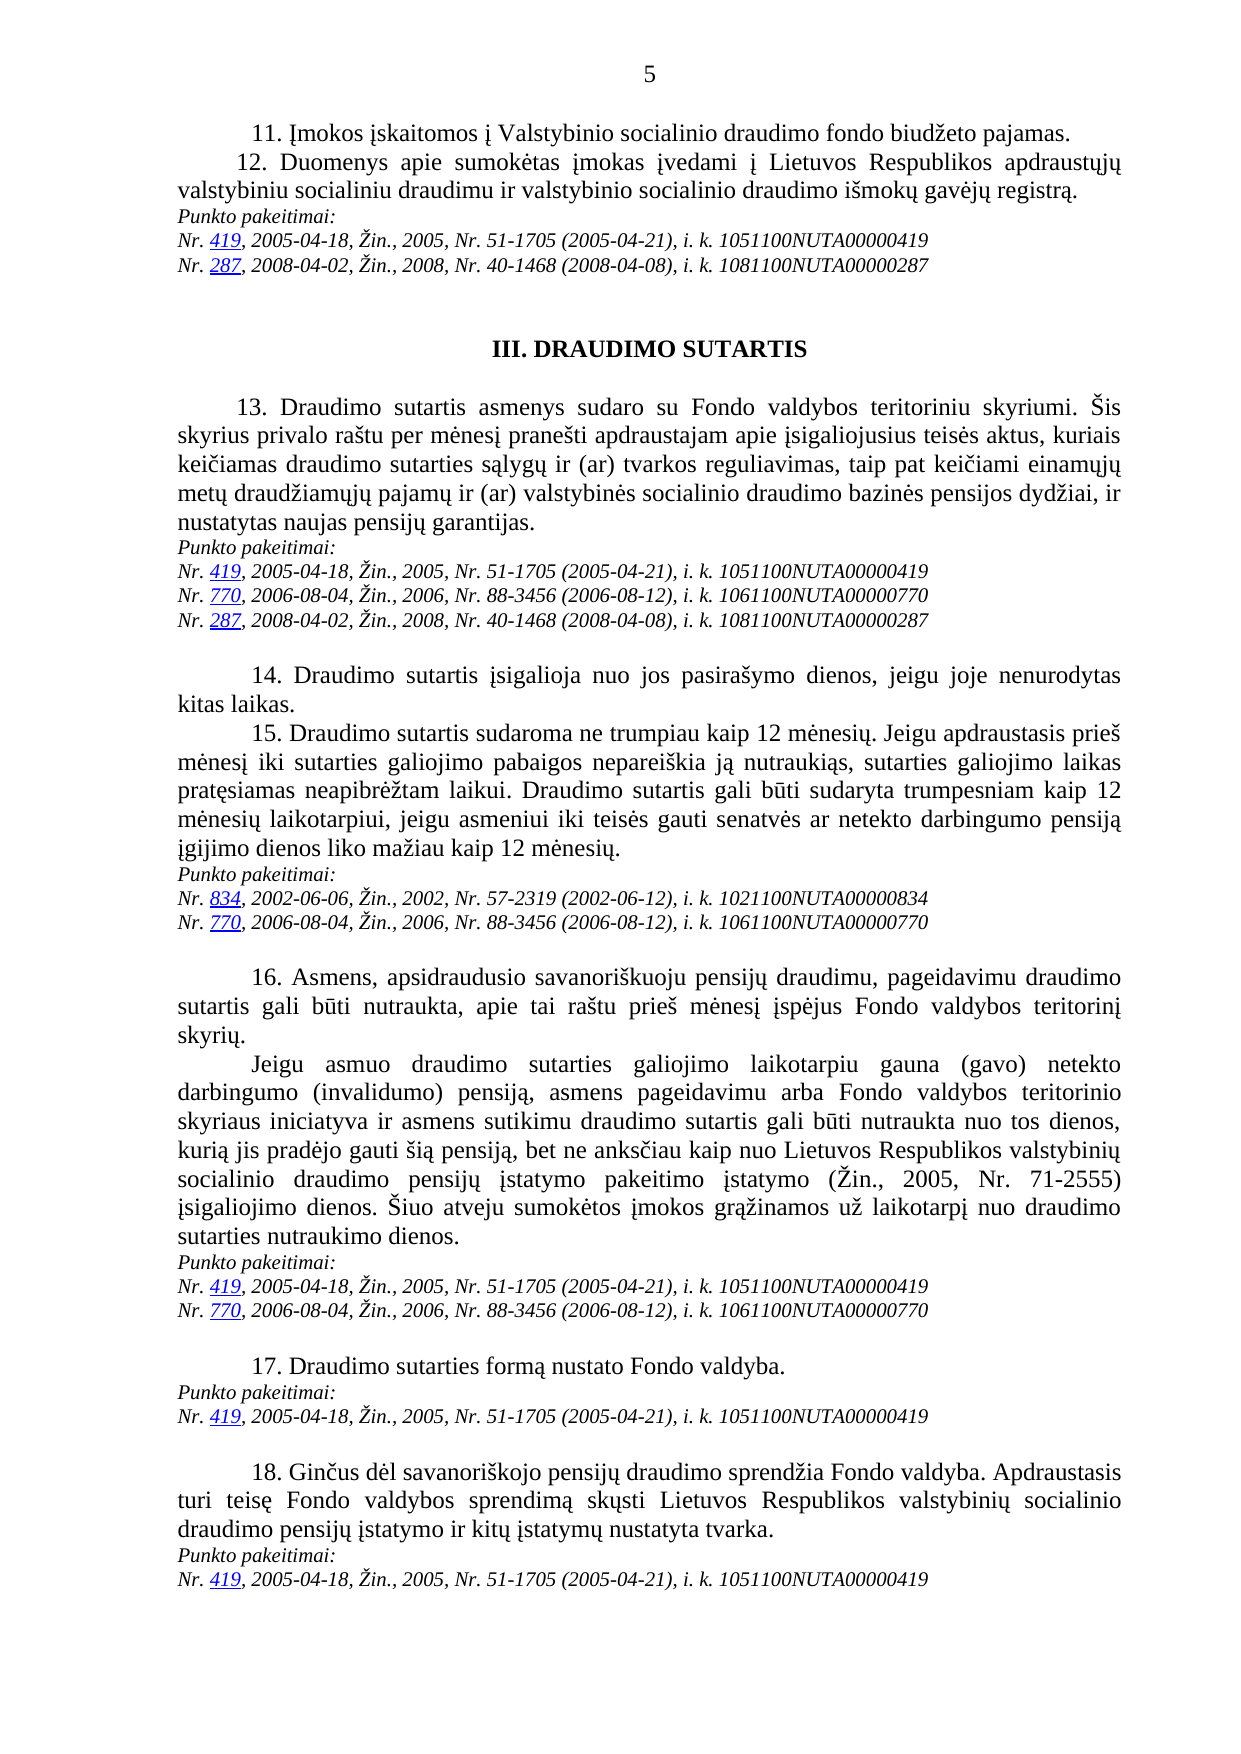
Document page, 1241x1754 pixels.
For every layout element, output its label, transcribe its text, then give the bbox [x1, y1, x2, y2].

text Nr. 419, 2005-04-18, Žin., 2005, Nr. 51-1705 (2005-04-21), i. k. 1051100NUTA00000419 [177, 1404, 1122, 1428]
text Nr. 287, 2008-04-02, Žin., 2008, Nr. 40-1468 (2008-04-08), i. k. 1081100NUTA00000287 [177, 252, 1122, 277]
text Nr. 419, 2005-04-18, Žin., 2005, Nr. 51-1705 (2005-04-21), i. k. 1051100NUTA00000419 [177, 1567, 1122, 1591]
text Nr. 287, 2008-04-02, Žin., 2008, Nr. 40-1468 (2008-04-08), i. k. 1081100NUTA00000287 [177, 607, 1122, 632]
text Nr. 770, 2006-08-04, Žin., 2006, Nr. 88-3456 (2006-08-12), i. k. 1061100NUTA00000770 [177, 583, 1122, 607]
text Nr. 419, 2005-04-18, Žin., 2005, Nr. 51-1705 (2005-04-21), i. k. 1051100NUTA00000419 [177, 228, 1122, 252]
text 13. Draudimo sutartis asmenys sudaro su Fondo valdybos teritoriniu skyriumi. Šis skyrius privalo raštu per mėnesį pranešti apdraustajam apie įsigaliojusius teisės aktus, kuriais keičiamas draudimo sutarties sąlygų ir (ar) tvarkos reguliavimas, taip pat keičiami einamųjų metų draudžiamųjų pajamų ir (ar) valstybinės socialinio draudimo bazinės pensijos dydžiai, ir nustatytas naujas pensijų garantijas. [177, 392, 1122, 535]
text Nr. 834, 2002-06-06, Žin., 2002, Nr. 57-2319 (2002-06-12), i. k. 1021100NUTA00000834 [177, 886, 1122, 910]
text Punkto pakeitimai: [177, 204, 1122, 228]
text 12. Duomenys apie sumokėtas įmokas įvedami į Lietuvos Respublikos apdraustųjų valstybiniu socialiniu draudimu ir valstybinio socialinio draudimo išmokų gavėjų registrą. [177, 147, 1122, 204]
text 16. Asmens, apsidraudusio savanoriškuoju pensijų draudimu, pageidavimu draudimo sutartis gali būti nutraukta, apie tai raštu prieš mėnesį įspėjus Fondo valdybos teritorinį skyrių. [177, 962, 1122, 1049]
text 18. Ginčus dėl savanoriškojo pensijų draudimo sprendžia Fondo valdyba. Apdraustasis turi teisę Fondo valdybos sprendimą skųsti Lietuvos Respublikos valstybinių socialinio draudimo pensijų įstatymo ir kitų įstatymų nustatyta tvarka. [177, 1457, 1122, 1543]
text 15. Draudimo sutartis sudaroma ne trumpiau kaip 12 mėnesių. Jeigu apdraustasis prieš mėnesį iki sutarties galiojimo pabaigos nepareiškia ją nutraukiąs, sutarties galiojimo laikas pratęsiamas neapibrėžtam laikui. Draudimo sutartis gali būti sudaryta trumpesniam kaip 12 mėnesių laikotarpiui, jeigu asmeniui iki teisės gauti senatvės ar netekto darbingumo pensiją įgijimo dienos liko mažiau kaip 12 mėnesių. [177, 718, 1122, 862]
text Nr. 770, 2006-08-04, Žin., 2006, Nr. 88-3456 (2006-08-12), i. k. 1061100NUTA00000770 [177, 1298, 1122, 1322]
text Nr. 770, 2006-08-04, Žin., 2006, Nr. 88-3456 (2006-08-12), i. k. 1061100NUTA00000770 [177, 910, 1122, 934]
text Jeigu asmuo draudimo sutarties galiojimo laikotarpiu gauna (gavo) netekto darbingumo (invalidumo) pensiją, asmens pageidavimu arba Fondo valdybos teritorinio skyriaus iniciatyva ir asmens sutikimu draudimo sutartis gali būti nutraukta nuo tos dienos, kurią jis pradėjo gauti šią pensiją, bet ne anksčiau kaip nuo Lietuvos Respublikos valstybinių socialinio draudimo pensijų įstatymo pakeitimo įstatymo (Žin., 2005, Nr. 71-2555) įsigaliojimo dienos. Šiuo atveju sumokėtos įmokos grąžinamos už laikotarpį nuo draudimo sutarties nutraukimo dienos. [177, 1049, 1122, 1250]
text Nr. 419, 2005-04-18, Žin., 2005, Nr. 51-1705 (2005-04-21), i. k. 1051100NUTA00000419 [177, 1274, 1122, 1298]
text III. DRAUDIMO SUTARTIS [177, 334, 1122, 363]
text Punkto pakeitimai: [177, 1380, 1122, 1404]
text Punkto pakeitimai: [177, 535, 1122, 559]
text Punkto pakeitimai: [177, 862, 1122, 886]
text Punkto pakeitimai: [177, 1543, 1122, 1567]
text Punkto pakeitimai: [177, 1250, 1122, 1274]
text 14. Draudimo sutartis įsigalioja nuo jos pasirašymo dienos, jeigu joje nenurodytas kitas laikas. [177, 660, 1122, 718]
text 17. Draudimo sutarties formą nustato Fondo valdyba. [177, 1351, 1122, 1380]
text 11. Įmokos įskaitomos į Valstybinio socialinio draudimo fondo biudžeto pajamas. [177, 118, 1122, 147]
text Nr. 419, 2005-04-18, Žin., 2005, Nr. 51-1705 (2005-04-21), i. k. 1051100NUTA00000419 [177, 559, 1122, 583]
